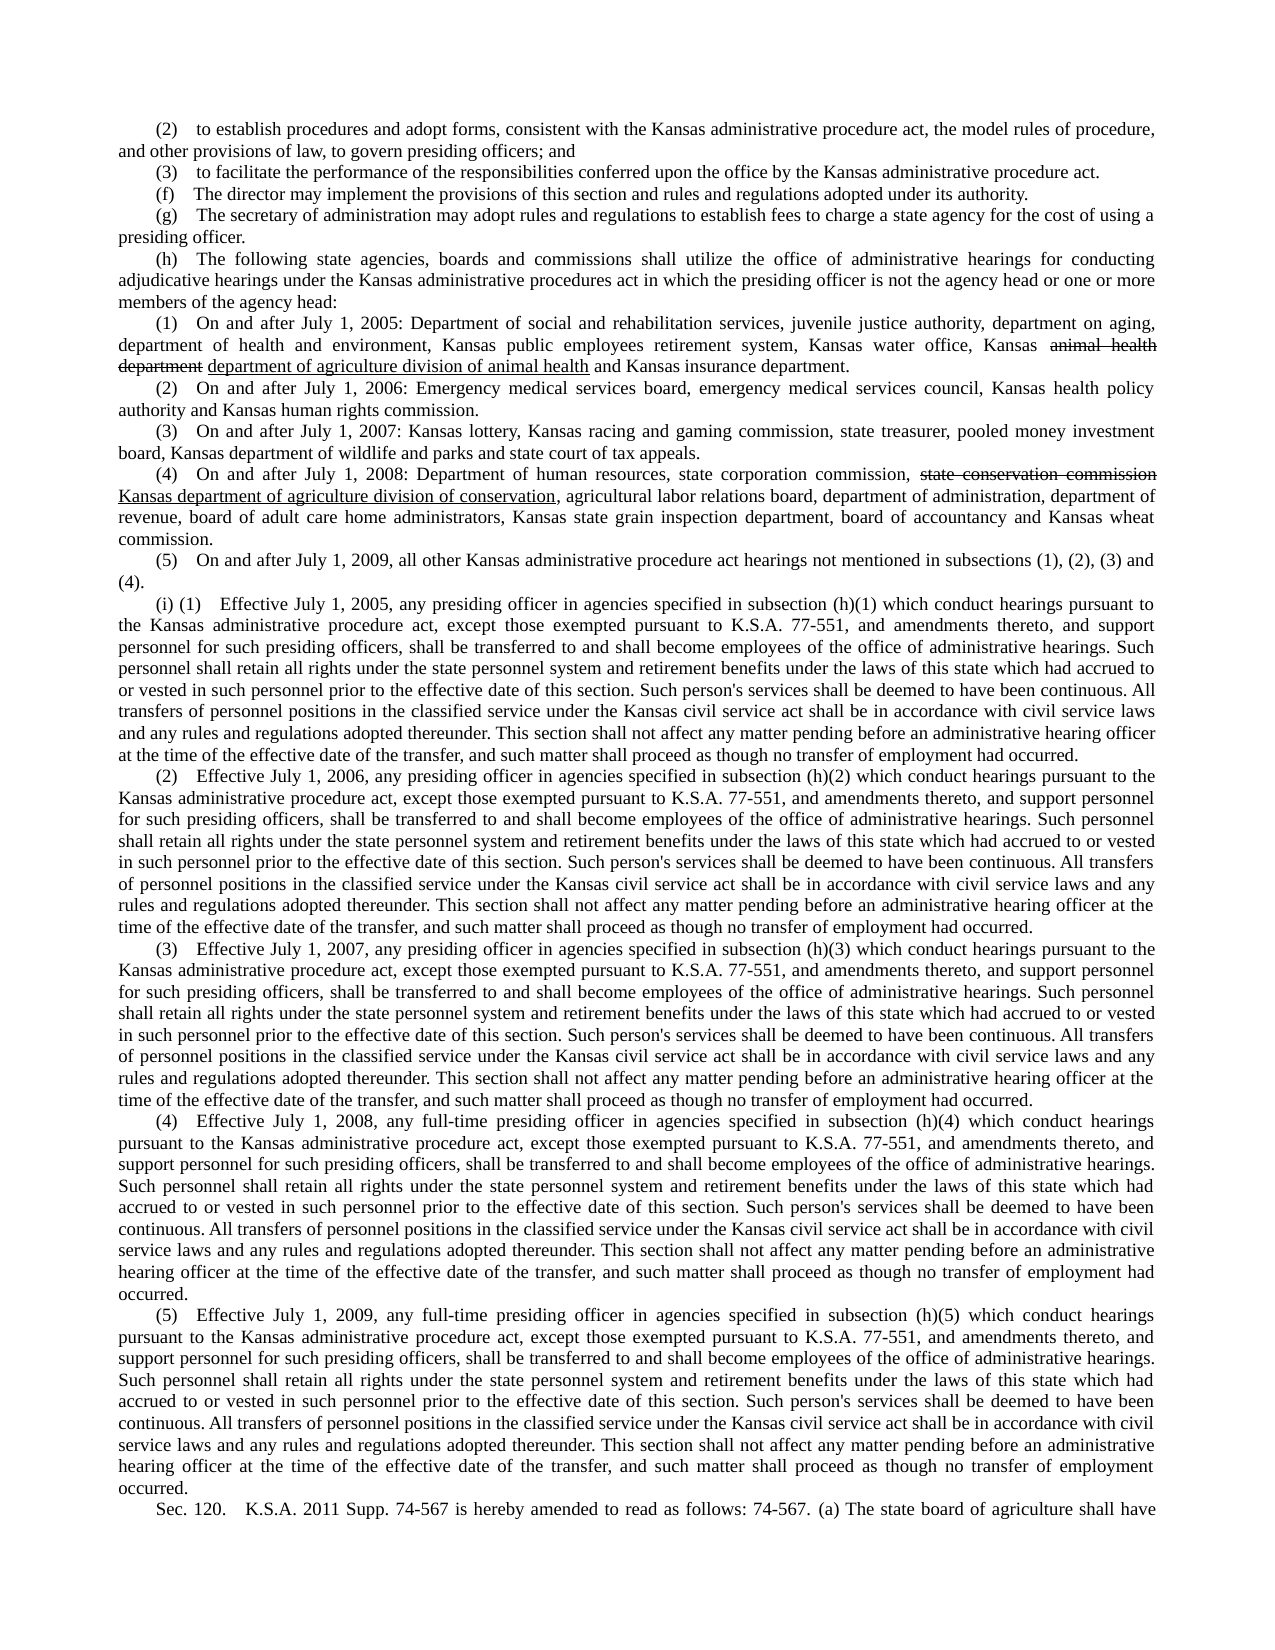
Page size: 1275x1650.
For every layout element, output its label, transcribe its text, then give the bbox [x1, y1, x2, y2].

text Sec. 120. K.S.A. 2011 Supp. 74-567 is hereby amended to read as follows: 74-567. (a) The state board of agriculture shall have [118, 1498, 1157, 1520]
text (5) On and after July 1, 2009, all other Kansas administrative procedure act hearings not mentioned in subsections (1), (2), (3) and (4). [118, 549, 1157, 592]
text (3) On and after July 1, 2007: Kansas lottery, Kansas racing and gaming commission, state treasurer, pooled money investment board, Kansas department of wildlife and parks and state court of tax appeals. [118, 420, 1157, 463]
text (h) The following state agencies, boards and commissions shall utilize the office of administrative hearings for conducting adjudicative hearings under the Kansas administrative procedures act in which the presiding officer is not the agency head or one or more members of the agency head: [118, 247, 1157, 312]
text (3) to facilitate the performance of the responsibilities conferred upon the office by the Kansas administrative procedure act. [118, 161, 1157, 183]
text (2) to establish procedures and adopt forms, consistent with the Kansas administrative procedure act, the model rules of procedure, and other provisions of law, to govern presiding officers; and [118, 118, 1157, 161]
text (2) On and after July 1, 2006: Emergency medical services board, emergency medical services council, Kansas health policy authority and Kansas human rights commission. [118, 377, 1157, 420]
text (2) Effective July 1, 2006, any presiding officer in agencies specified in subsection (h)(2) which conduct hearings pursuant to the Kansas administrative procedure act, except those exempted pursuant to K.S.A. 77-551, and amendments thereto, and support personnel for such presiding officers, shall be transferred to and shall become employees of the office of administrative hearings. Such personnel shall retain all rights under the state personnel system and retirement benefits under the laws of this state which had accrued to or vested in such personnel prior to the effective date of this section. Such person's services shall be deemed to have been continuous. All transfers of personnel positions in the classified service under the Kansas civil service act shall be in accordance with civil service laws and any rules and regulations adopted thereunder. This section shall not affect any matter pending before an administrative hearing officer at the time of the effective date of the transfer, and such matter shall proceed as though no transfer of employment had occurred. [118, 765, 1157, 937]
text (4) Effective July 1, 2008, any full-time presiding officer in agencies specified in subsection (h)(4) which conduct hearings pursuant to the Kansas administrative procedure act, except those exempted pursuant to K.S.A. 77-551, and amendments thereto, and support personnel for such presiding officers, shall be transferred to and shall become employees of the office of administrative hearings. Such personnel shall retain all rights under the state personnel system and retirement benefits under the laws of this state which had accrued to or vested in such personnel prior to the effective date of this section. Such person's services shall be deemed to have been continuous. All transfers of personnel positions in the classified service under the Kansas civil service act shall be in accordance with civil service laws and any rules and regulations adopted thereunder. This section shall not affect any matter pending before an administrative hearing officer at the time of the effective date of the transfer, and such matter shall proceed as though no transfer of employment had occurred. [118, 1110, 1157, 1304]
text (4) On and after July 1, 2008: Department of human resources, state corporation commission, state conservation commission Kansas department of agriculture division of conservation, agricultural labor relations board, department of administration, department of revenue, board of adult care home administrators, Kansas state grain inspection department, board of accountancy and Kansas wheat commission. [118, 463, 1157, 549]
text (i) (1) Effective July 1, 2005, any presiding officer in agencies specified in subsection (h)(1) which conduct hearings pursuant to the Kansas administrative procedure act, except those exempted pursuant to K.S.A. 77-551, and amendments thereto, and support personnel for such presiding officers, shall be transferred to and shall become employees of the office of administrative hearings. Such personnel shall retain all rights under the state personnel system and retirement benefits under the laws of this state which had accrued to or vested in such personnel prior to the effective date of this section. Such person's services shall be deemed to have been continuous. All transfers of personnel positions in the classified service under the Kansas civil service act shall be in accordance with civil service laws and any rules and regulations adopted thereunder. This section shall not affect any matter pending before an administrative hearing officer at the time of the effective date of the transfer, and such matter shall proceed as though no transfer of employment had occurred. [118, 592, 1157, 765]
text (3) Effective July 1, 2007, any presiding officer in agencies specified in subsection (h)(3) which conduct hearings pursuant to the Kansas administrative procedure act, except those exempted pursuant to K.S.A. 77-551, and amendments thereto, and support personnel for such presiding officers, shall be transferred to and shall become employees of the office of administrative hearings. Such personnel shall retain all rights under the state personnel system and retirement benefits under the laws of this state which had accrued to or vested in such personnel prior to the effective date of this section. Such person's services shall be deemed to have been continuous. All transfers of personnel positions in the classified service under the Kansas civil service act shall be in accordance with civil service laws and any rules and regulations adopted thereunder. This section shall not affect any matter pending before an administrative hearing officer at the time of the effective date of the transfer, and such matter shall proceed as though no transfer of employment had occurred. [118, 937, 1157, 1110]
text (1) On and after July 1, 2005: Department of social and rehabilitation services, juvenile justice authority, department on aging, department of health and environment, Kansas public employees retirement system, Kansas water office, Kansas animal health department department of agriculture division of animal health and Kansas insurance department. [118, 312, 1157, 377]
text (5) Effective July 1, 2009, any full-time presiding officer in agencies specified in subsection (h)(5) which conduct hearings pursuant to the Kansas administrative procedure act, except those exempted pursuant to K.S.A. 77-551, and amendments thereto, and support personnel for such presiding officers, shall be transferred to and shall become employees of the office of administrative hearings. Such personnel shall retain all rights under the state personnel system and retirement benefits under the laws of this state which had accrued to or vested in such personnel prior to the effective date of this section. Such person's services shall be deemed to have been continuous. All transfers of personnel positions in the classified service under the Kansas civil service act shall be in accordance with civil service laws and any rules and regulations adopted thereunder. This section shall not affect any matter pending before an administrative hearing officer at the time of the effective date of the transfer, and such matter shall proceed as though no transfer of employment occurred. [118, 1304, 1157, 1498]
text (f) The director may implement the provisions of this section and rules and regulations adopted under its authority. [118, 183, 1157, 204]
text (g) The secretary of administration may adopt rules and regulations to establish fees to charge a state agency for the cost of using a presiding officer. [118, 204, 1157, 247]
